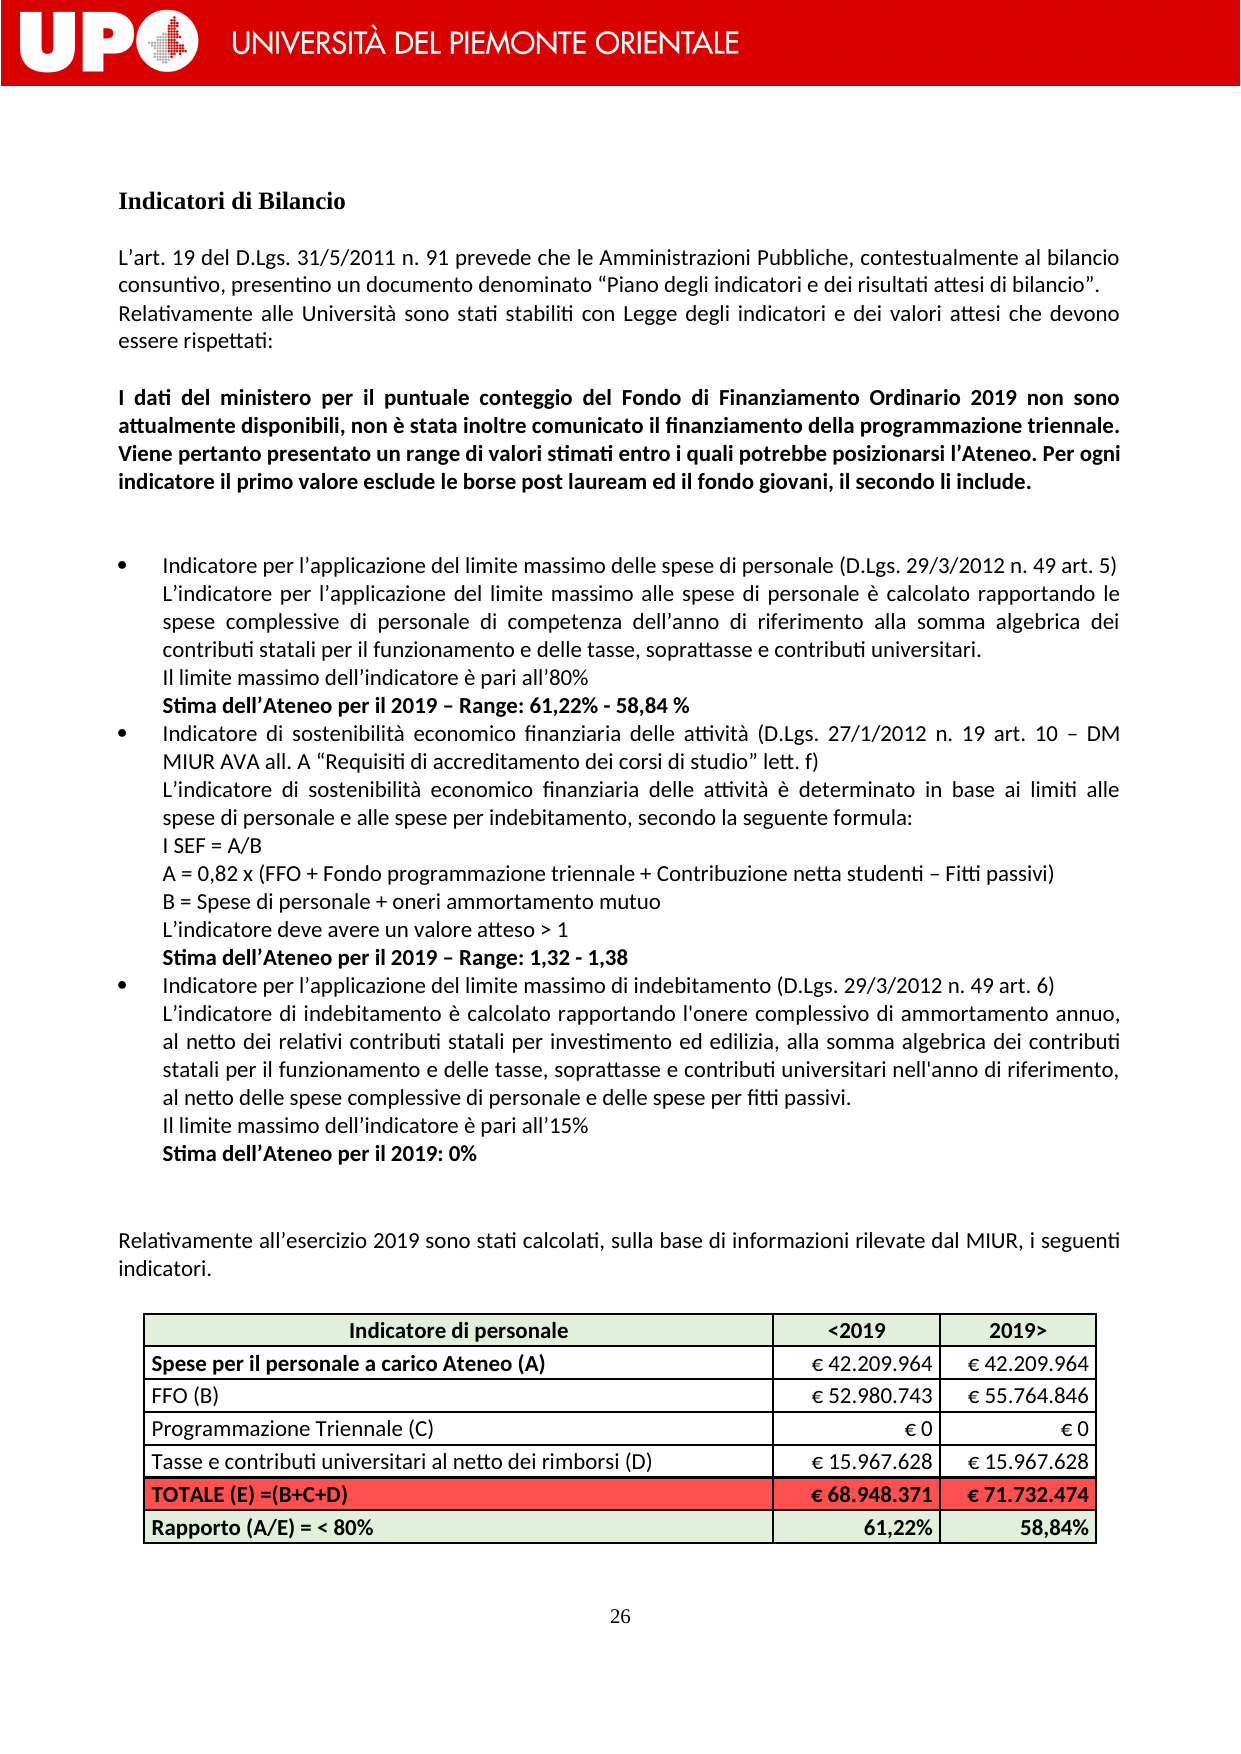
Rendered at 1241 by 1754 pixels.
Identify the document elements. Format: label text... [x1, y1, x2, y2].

table_cell Tasse e contributi universitari al netto dei rimborsi (D) [145, 1446, 772, 1476]
table_header Indicatore di personale [145, 1315, 772, 1345]
list Indicatore per l’applicazione del limite massimo delle spese di personale (D.Lgs. 29/3/2012 n. 49 art. 5) [118, 551, 1122, 579]
text L’art. 19 del D.Lgs. 31/5/2011 n. 91 prevede che le Amministrazioni Pubbliche, contestualmente al bilancio consuntivo, presentino un documento denominato “Piano degli indicatori e dei risultati attesi di bilancio”. [118, 243, 1122, 299]
text Relativamente all’esercizio 2019 sono stati calcolati, sulla base di informazioni rilevate dal MIUR, i seguenti indicatori. [118, 1226, 1122, 1282]
table_cell [773, 1544, 940, 1575]
text Stima dell’Ateneo per il 2019 – Range: 61,22% - 58,84 % [162, 691, 1122, 719]
table_cell Spese per il personale a carico Ateneo (A) [145, 1347, 772, 1378]
table_cell FFO (B) [145, 1380, 772, 1411]
table_cell 61,22% [774, 1511, 939, 1542]
text I dati del ministero per il puntuale conteggio del Fondo di Finanziamento Ordinario 2019 non sono attualmente disponibili, non è stata inoltre comunicato il finanziamento della programmazione triennale. Viene pertanto presentato un range di valori stimati entro i quali potrebbe posizionarsi l’Ateneo. Per ogni indicatore il primo valore esclude le borse post lauream ed il fondo giovani, il secondo li include. [118, 383, 1122, 495]
table_cell € 42.209.964 [774, 1347, 939, 1378]
text Stima dell’Ateneo per il 2019 – Range: 1,32 - 1,38 [162, 943, 1122, 971]
table_cell Rapporto (A/E) = < 80% [145, 1511, 772, 1542]
text B = Spese di personale + oneri ammortamento mutuo [162, 887, 1122, 915]
table_cell € 42.209.964 [941, 1347, 1095, 1378]
table_cell [940, 1544, 1096, 1575]
text A = 0,82 x (FFO + Fondo programmazione triennale + Contribuzione netta studenti – Fitti passivi) [162, 859, 1122, 887]
table_cell € 52.980.743 [774, 1380, 939, 1411]
text I SEF = A/B [162, 831, 1122, 859]
table_cell € 0 [941, 1413, 1095, 1444]
table_cell Programmazione Triennale (C) [145, 1413, 772, 1444]
text Stima dell’Ateneo per il 2019: 0% [162, 1139, 1122, 1167]
list Indicatore di sostenibilità economico finanziaria delle attività (D.Lgs. 27/1/2012 n. 19 art. 10 – DM MIUR AVA all. A “Requisiti di accreditamento dei corsi di studio” lett. f) [118, 719, 1122, 775]
table_cell € 71.732.474 [941, 1479, 1095, 1509]
table_cell TOTALE (E) =(B+C+D) [145, 1479, 772, 1509]
table_cell € 68.948.371 [774, 1479, 939, 1509]
text L’indicatore deve avere un valore atteso > 1 [162, 915, 1122, 943]
text Relativamente alle Università sono stati stabiliti con Legge degli indicatori e dei valori attesi che devono essere rispettati: [118, 299, 1122, 355]
table_cell [144, 1544, 773, 1575]
text Il limite massimo dell’indicatore è pari all’80% [162, 663, 1122, 691]
table_cell € 15.967.628 [774, 1446, 939, 1476]
list Indicatore per l’applicazione del limite massimo di indebitamento (D.Lgs. 29/3/2012 n. 49 art. 6) [118, 971, 1122, 999]
text L’indicatore di indebitamento è calcolato rapportando l'onere complessivo di ammortamento annuo, al netto dei relativi contributi statali per investimento ed edilizia, alla somma algebrica dei contributi statali per il funzionamento e delle tasse, soprattasse e contributi universitari nell'anno di riferimento, al netto delle spese complessive di personale e delle spese per fitti passivi. [162, 999, 1122, 1111]
table_cell € 0 [774, 1413, 939, 1444]
text Il limite massimo dell’indicatore è pari all’15% [162, 1111, 1122, 1139]
text Indicatori di Bilancio [118, 186, 1122, 214]
text L’indicatore di sostenibilità economico finanziaria delle attività è determinato in base ai limiti alle spese di personale e alle spese per indebitamento, secondo la seguente formula: [162, 775, 1122, 831]
table_cell € 55.764.846 [941, 1380, 1095, 1411]
table_header <2019 [774, 1315, 939, 1345]
table_cell 58,84% [941, 1511, 1095, 1542]
table_cell € 15.967.628 [941, 1446, 1095, 1476]
text L’indicatore per l’applicazione del limite massimo alle spese di personale è calcolato rapportando le spese complessive di personale di competenza dell’anno di riferimento alla somma algebrica dei contributi statali per il funzionamento e delle tasse, soprattasse e contributi universitari. [162, 579, 1122, 663]
table_header 2019> [941, 1315, 1095, 1345]
